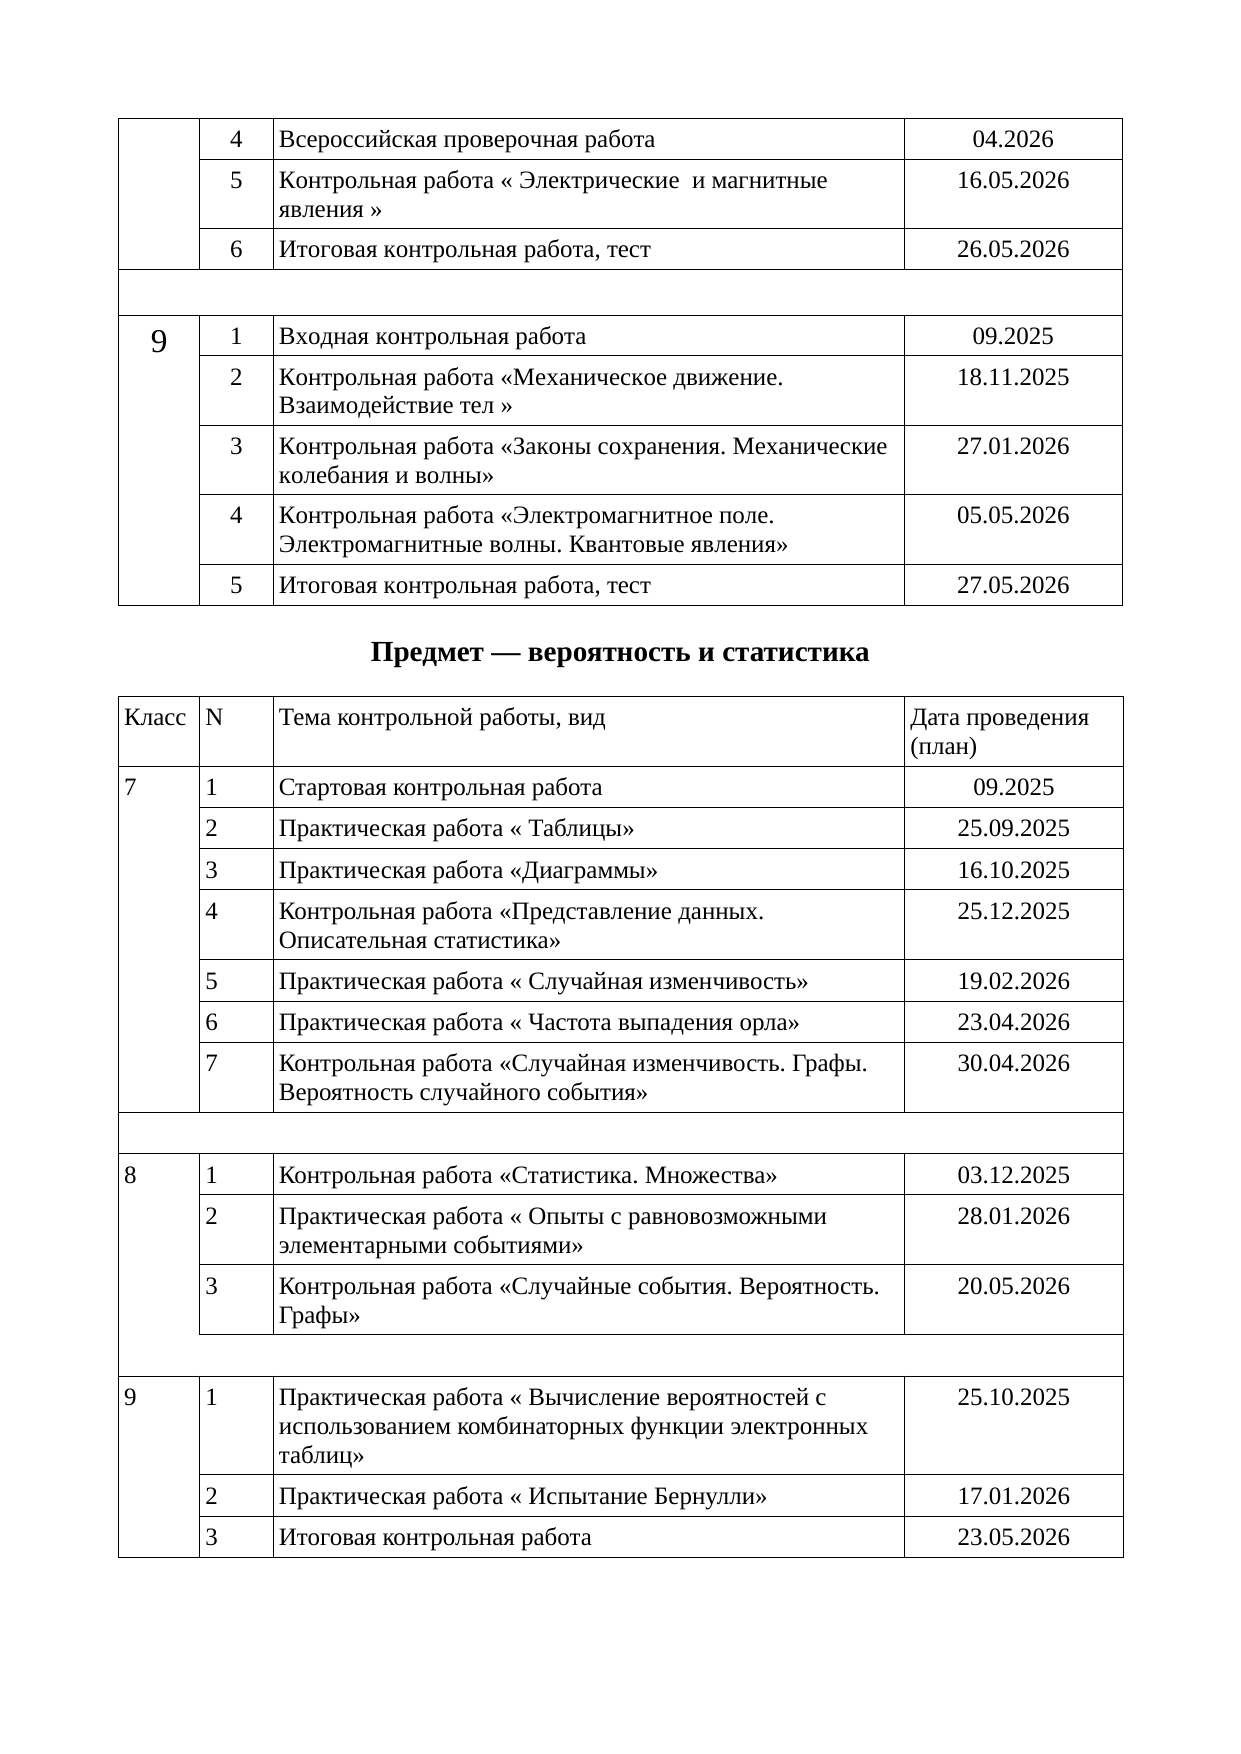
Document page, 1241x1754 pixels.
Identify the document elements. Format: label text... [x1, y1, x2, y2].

table_cell Итоговая контрольная работа, тест [274, 229, 904, 269]
table_cell 3 [200, 426, 273, 494]
table_cell 3 [200, 1265, 273, 1334]
table_cell 7 [200, 1043, 273, 1112]
table_cell 09.2025 [905, 767, 1123, 807]
table_cell 8 [119, 1154, 199, 1334]
table_cell Стартовая контрольная работа [274, 767, 904, 807]
table_cell Практическая работа « Испытание Бернулли» [274, 1475, 904, 1516]
text Предмет — вероятность и статистика [118, 634, 1122, 667]
table_cell 5 [200, 160, 273, 228]
table_cell 25.10.2025 [905, 1377, 1123, 1474]
table_cell 6 [200, 229, 273, 269]
table_cell 7 [119, 767, 199, 1112]
table_cell Контрольная работа «Законы сохранения. Механические колебания и волны» [274, 426, 904, 494]
table_cell 9 [119, 316, 199, 604]
table_cell 1 [200, 767, 273, 807]
table_cell Практическая работа « Опыты с равновозможными элементарными событиями» [274, 1195, 904, 1264]
table_cell 4 [200, 495, 273, 564]
table_cell 2 [200, 1475, 273, 1516]
table_header Класс [119, 697, 199, 766]
table_cell Входная контрольная работа [274, 316, 904, 355]
table_cell 3 [200, 1517, 273, 1557]
table_cell 23.04.2026 [905, 1002, 1123, 1042]
table_cell Контрольная работа «Статистика. Множества» [274, 1154, 904, 1194]
table_cell Итоговая контрольная работа [274, 1517, 904, 1557]
table_cell Контрольная работа « Электрические и магнитные явления » [274, 160, 904, 228]
table_cell 16.05.2026 [905, 160, 1122, 228]
table_cell 5 [200, 565, 273, 604]
table_cell 9 [119, 1377, 199, 1557]
table_header Дата проведения (план) [905, 697, 1123, 766]
table_header N [200, 697, 273, 766]
table_cell 1 [200, 1154, 273, 1194]
table_cell 25.09.2025 [905, 808, 1123, 848]
table_cell Практическая работа «Диаграммы» [274, 849, 904, 889]
table_cell 05.05.2026 [905, 495, 1122, 564]
table_cell 25.12.2025 [905, 890, 1123, 959]
table_cell 4 [200, 890, 273, 959]
table_cell 1 [200, 1377, 273, 1474]
table_cell 03.12.2025 [905, 1154, 1123, 1194]
table_cell Всероссийская проверочная работа [274, 119, 904, 159]
table_cell [119, 270, 1122, 314]
table_cell Практическая работа « Вычисление вероятностей с использованием комбинаторных функции электронных таблиц» [274, 1377, 904, 1474]
table_cell Контрольная работа «Представление данных. Описательная статистика» [274, 890, 904, 959]
table_cell [119, 1334, 1123, 1376]
table_cell Итоговая контрольная работа, тест [274, 565, 904, 604]
table_cell Практическая работа « Частота выпадения орла» [274, 1002, 904, 1042]
table_cell Контрольная работа «Механическое движение. Взаимодействие тел » [274, 356, 904, 425]
table_cell 18.11.2025 [905, 356, 1122, 425]
table_cell 30.04.2026 [905, 1043, 1123, 1112]
table_cell Практическая работа « Таблицы» [274, 808, 904, 848]
table_cell 26.05.2026 [905, 229, 1122, 269]
table_cell Практическая работа « Случайная изменчивость» [274, 960, 904, 1001]
table_cell 09.2025 [905, 316, 1122, 355]
table_cell 16.10.2025 [905, 849, 1123, 889]
table_cell 5 [200, 960, 273, 1001]
table_cell 27.05.2026 [905, 565, 1122, 604]
table_cell Контрольная работа «Электромагнитное поле. Электромагнитные волны. Квантовые явления» [274, 495, 904, 564]
table_cell 4 [200, 119, 273, 159]
table_cell [119, 1113, 1123, 1153]
table_cell [119, 119, 199, 269]
table_cell 17.01.2026 [905, 1475, 1123, 1516]
table_cell 6 [200, 1002, 273, 1042]
table_cell 20.05.2026 [905, 1265, 1123, 1334]
table_cell 1 [200, 316, 273, 355]
table_cell 19.02.2026 [905, 960, 1123, 1001]
table_header Тема контрольной работы, вид [274, 697, 904, 766]
table_cell 3 [200, 849, 273, 889]
table_cell 23.05.2026 [905, 1517, 1123, 1557]
table_cell 28.01.2026 [905, 1195, 1123, 1264]
table_cell Контрольная работа «Случайная изменчивость. Графы. Вероятность случайного события» [274, 1043, 904, 1112]
table_cell 04.2026 [905, 119, 1122, 159]
table_cell 27.01.2026 [905, 426, 1122, 494]
table_cell 2 [200, 808, 273, 848]
table_cell 2 [200, 1195, 273, 1264]
table_cell 2 [200, 356, 273, 425]
table_cell Контрольная работа «Случайные события. Вероятность. Графы» [274, 1265, 904, 1334]
